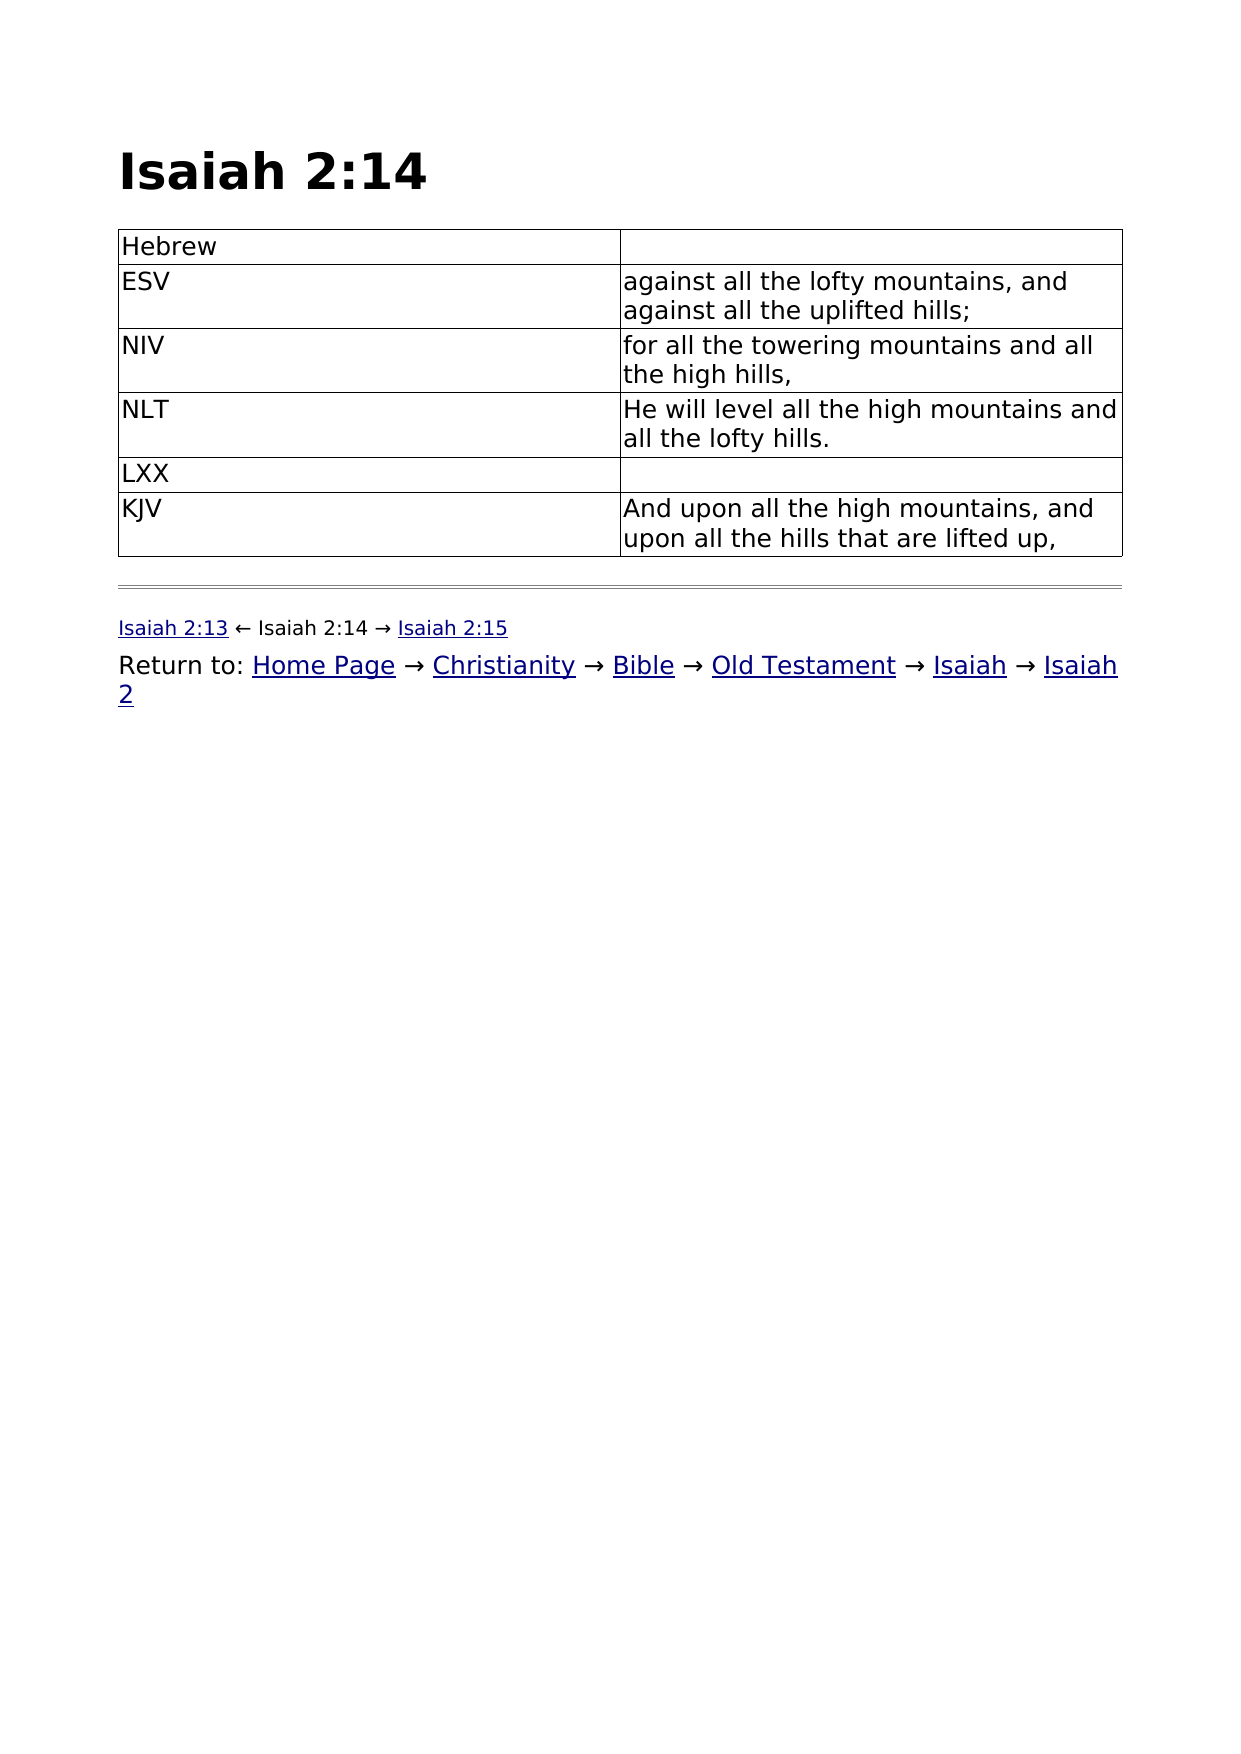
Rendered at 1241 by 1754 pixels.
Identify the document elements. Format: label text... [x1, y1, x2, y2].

text Return to: Home Page → Christianity → Bible → Old Testament → Isaiah → Isaiah 2 [118, 651, 1122, 709]
table_cell NLT [119, 393, 620, 457]
table_cell for all the towering mountains and all the high hills, [621, 329, 1122, 392]
table_header [621, 230, 1122, 264]
text Isaiah 2:13 ← Isaiah 2:14 → Isaiah 2:15 [118, 617, 1122, 651]
table_cell ESV [119, 265, 620, 328]
table_cell LXX [119, 458, 620, 492]
subtitle Isaiah 2:14 [118, 143, 1122, 201]
table_cell And upon all the high mountains, and upon all the hills that are lifted up, [621, 493, 1122, 556]
table_cell He will level all the high mountains and all the lofty hills. [621, 393, 1122, 457]
table_cell KJV [119, 493, 620, 556]
table_cell [621, 458, 1122, 492]
table_header Hebrew [119, 230, 620, 264]
table_cell against all the lofty mountains, and against all the uplifted hills; [621, 265, 1122, 328]
table_cell NIV [119, 329, 620, 392]
